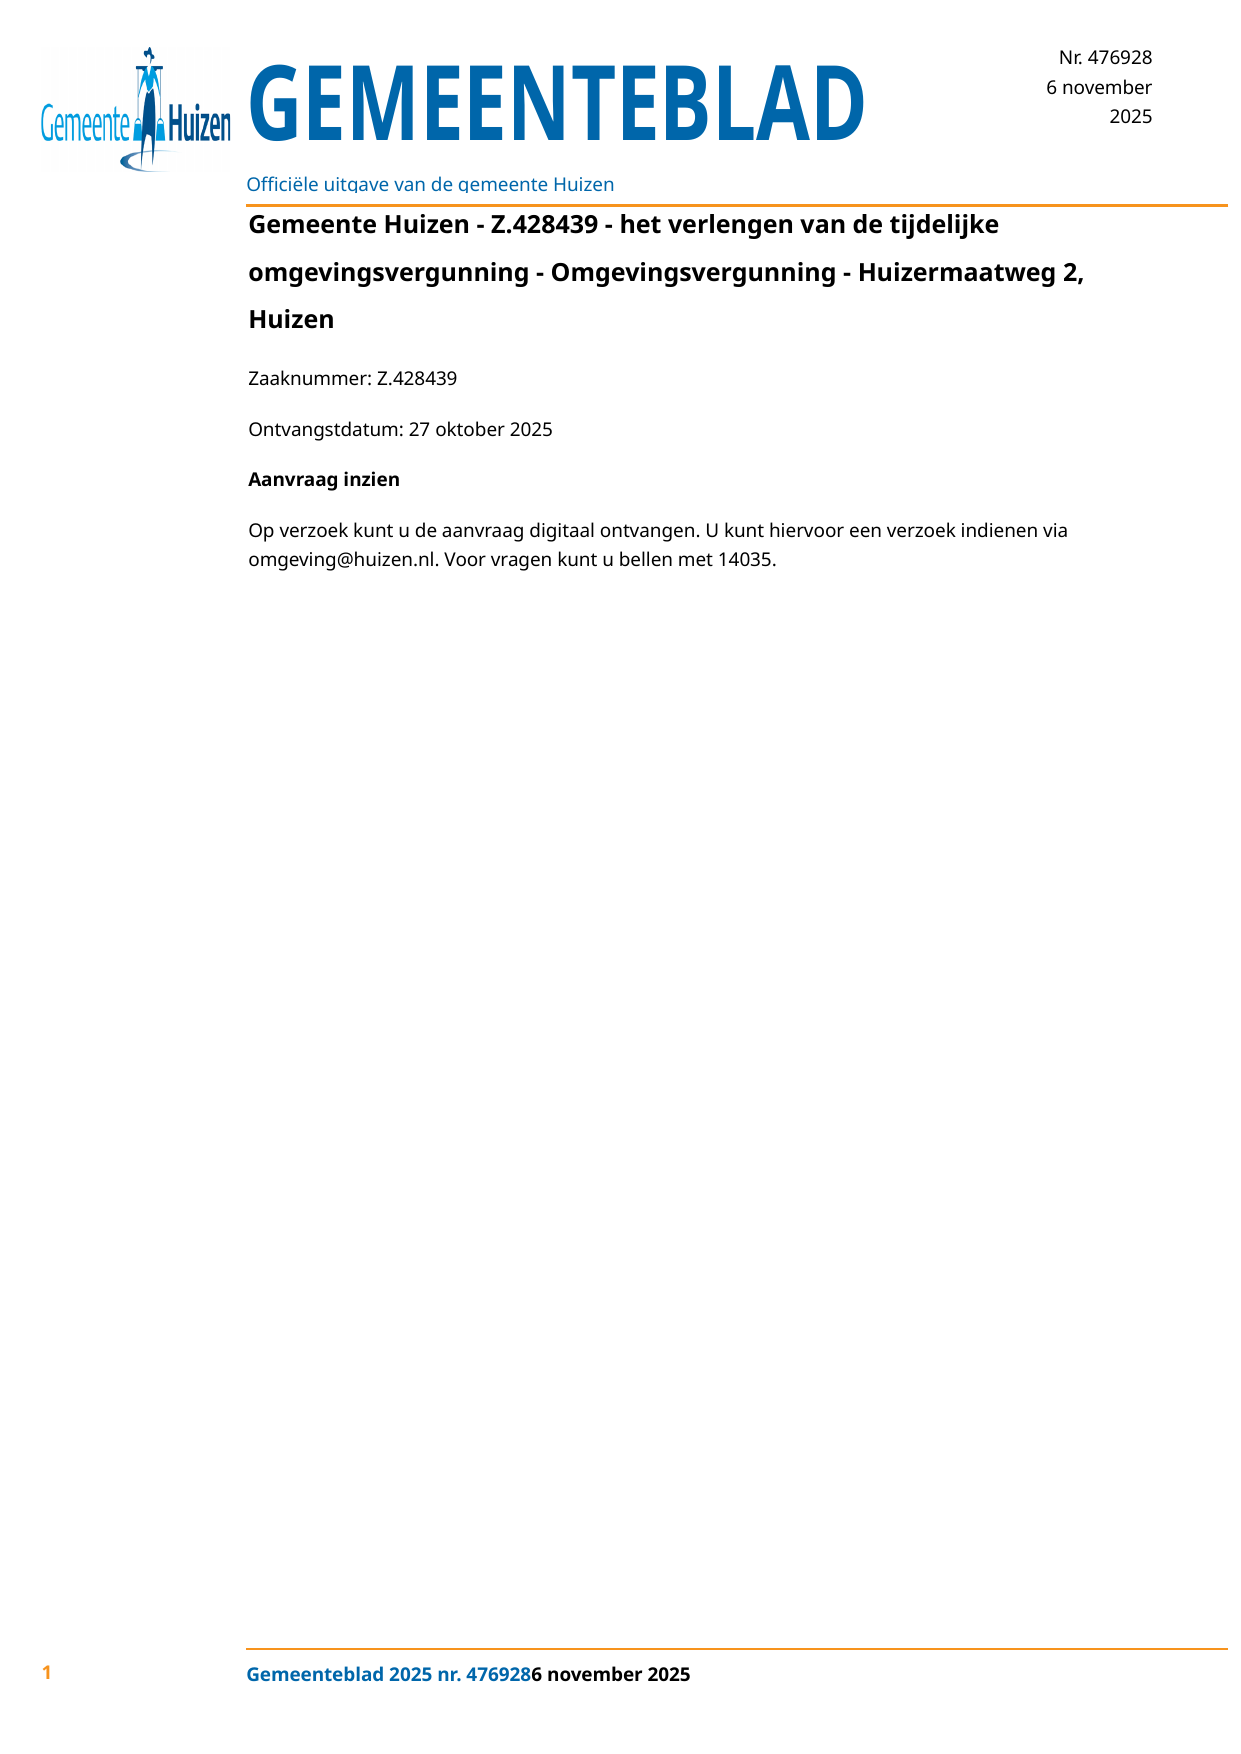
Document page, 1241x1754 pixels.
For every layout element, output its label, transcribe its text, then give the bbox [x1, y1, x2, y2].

text Gemeente Huizen - Z.428439 - het verlengen van de tijdelijke omgevingsvergunning - Omgevingsvergunning - Huizermaatweg 2, Huizen [248, 207, 1152, 336]
text Op verzoek kunt u de aanvraag digitaal ontvangen. U kunt hiervoor een verzoek indienen via omgeving@huizen.nl. Voor vragen kunt u bellen met 14035. [248, 517, 1152, 572]
picture [41, 47, 231, 172]
text Ontvangstdatum: 27 oktober 2025 [248, 416, 1152, 442]
text Aanvraag inzien [248, 466, 1152, 492]
text Zaaknummer: Z.428439 [248, 366, 1152, 391]
